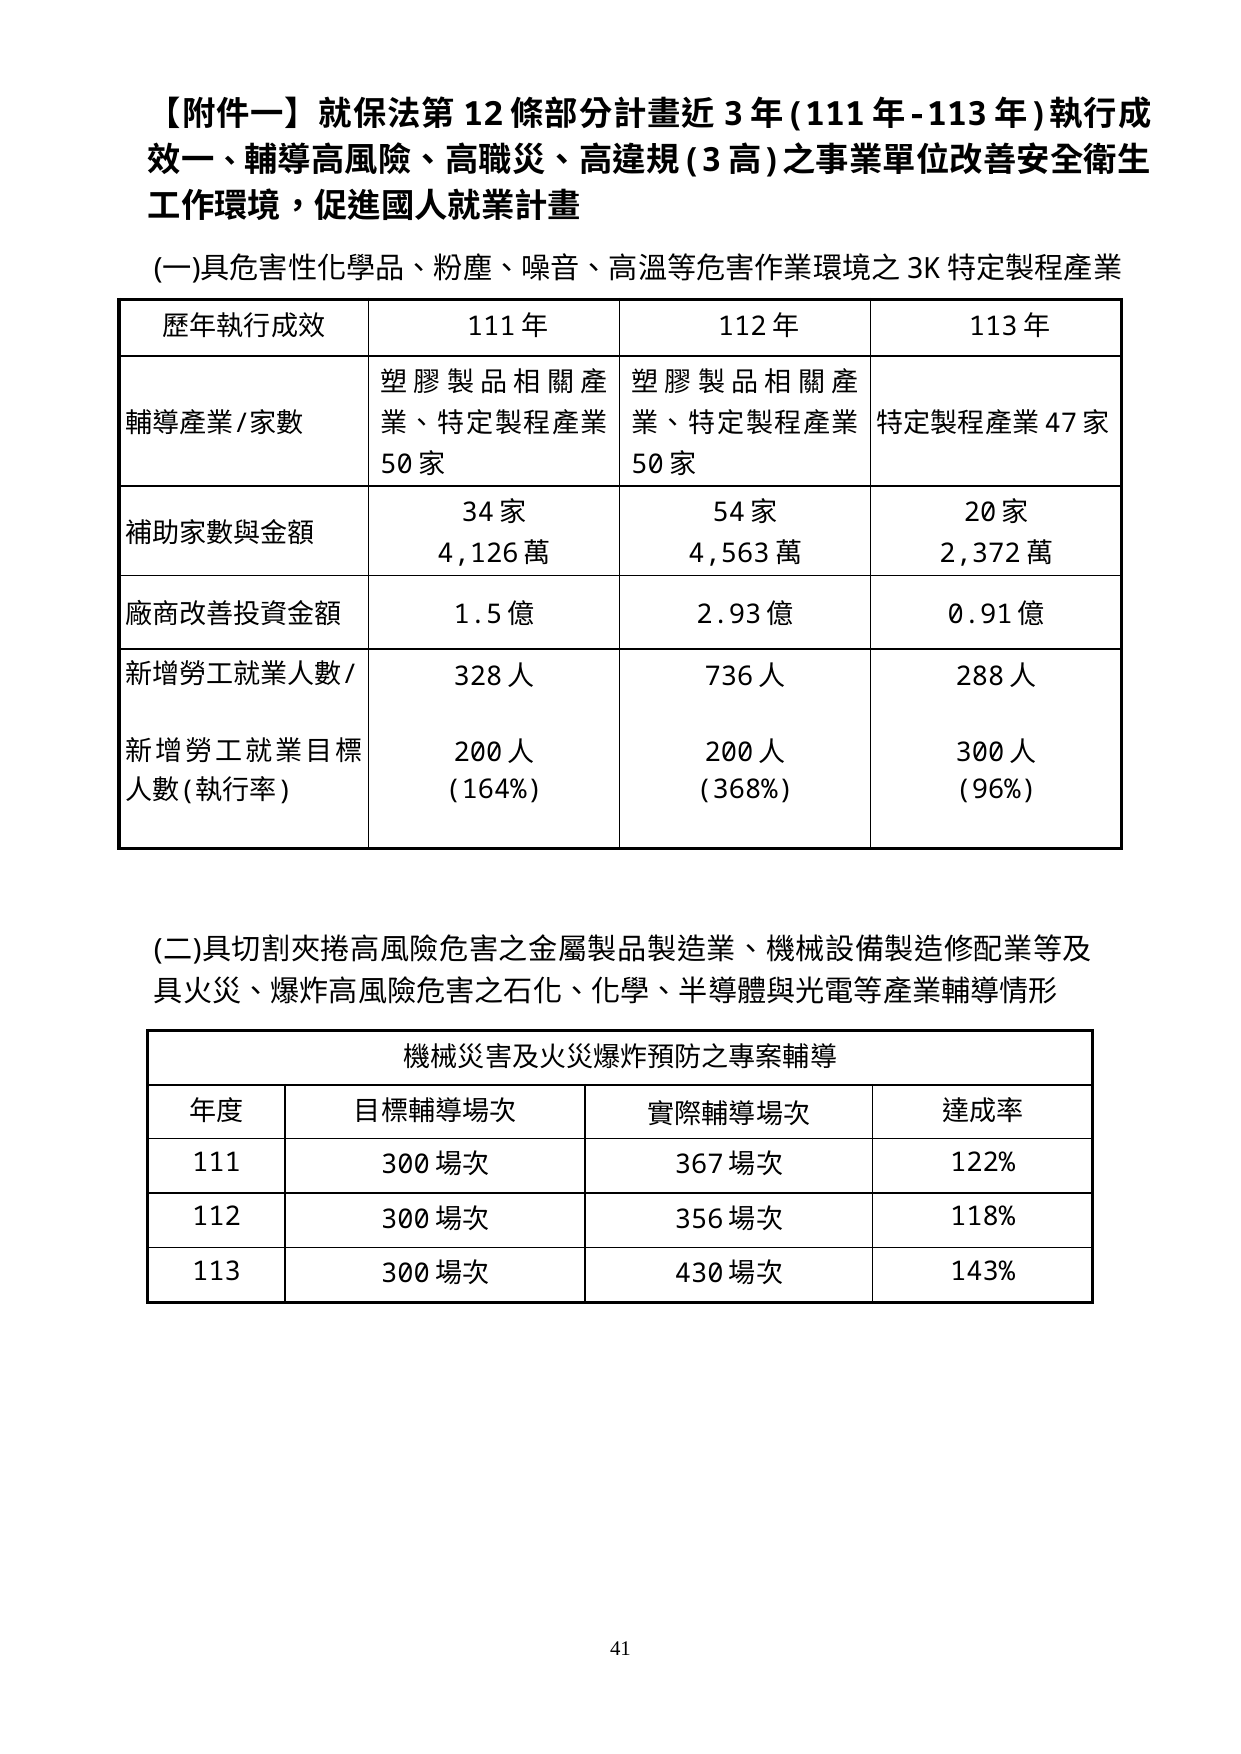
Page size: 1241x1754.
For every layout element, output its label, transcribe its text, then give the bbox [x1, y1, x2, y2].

table_cell 143% [873, 1248, 1091, 1301]
table_cell 2.93億 [620, 576, 870, 648]
table_cell 113 [149, 1248, 284, 1301]
table_cell 430場次 [586, 1248, 872, 1301]
table_cell 34家 4,126萬 [369, 487, 619, 575]
table_cell 122% [873, 1139, 1091, 1192]
table_cell 輔導產業/家數 [121, 357, 368, 485]
table_cell 736人 200人 (368%) [620, 650, 870, 847]
table_cell 300場次 [286, 1194, 584, 1247]
table_cell 356場次 [586, 1194, 872, 1247]
table_cell 新增勞工就業人數/ 新增勞工就業目標人數(執行率) [121, 650, 368, 847]
table_cell 300場次 [286, 1248, 584, 1301]
table_cell 118% [873, 1194, 1091, 1247]
table_cell 特定製程產業47家 [871, 357, 1120, 485]
table_header 機械災害及火災爆炸預防之專案輔導 [149, 1032, 1091, 1084]
table_cell 達成率 [873, 1086, 1091, 1138]
table_header 111年 [369, 301, 619, 355]
table_cell 288人 300人 (96%) [871, 650, 1120, 847]
table_cell 367場次 [586, 1139, 872, 1192]
table_cell 年度 [149, 1086, 284, 1138]
table_cell 112 [149, 1194, 284, 1247]
table_cell 1.5億 [369, 576, 619, 648]
table_cell 0.91億 [871, 576, 1120, 648]
table_cell 目標輔導場次 [286, 1086, 584, 1138]
table_cell 補助家數與金額 [121, 487, 368, 575]
table_cell 111 [149, 1139, 284, 1192]
table_cell 54家 4,563萬 [620, 487, 870, 575]
table_cell 實際輔導場次 [586, 1086, 872, 1138]
table_header 112年 [620, 301, 870, 355]
list (一)具危害性化學品、粉塵、噪音、高溫等危害作業環境之3K特定製程產業 [154, 245, 1122, 287]
table_cell 20家 2,372萬 [871, 487, 1120, 575]
list (二)具切割夾捲高風險危害之金屬製品製造業、機械設備製造修配業等及具火災、爆炸高風險危害之石化、化學、半導體與光電等產業輔導情形 [154, 925, 1093, 1010]
table_cell 廠商改善投資金額 [121, 576, 368, 648]
table_cell 塑膠製品相關產業、特定製程產業50家 [369, 357, 619, 485]
table_cell 塑膠製品相關產業、特定製程產業50家 [620, 357, 870, 485]
table_cell 300場次 [286, 1139, 584, 1192]
subtitle 【附件一】就保法第12條部分計畫近3年(111年-113年)執行成效一、輔導高風險、高職災、高違規(3高)之事業單位改善安全衛生工作環境，促進國人就業計畫 [148, 89, 1152, 226]
table_cell 328人 200人 (164%) [369, 650, 619, 847]
table_header 歷年執行成效 [121, 301, 368, 355]
table_header 113年 [871, 301, 1120, 355]
